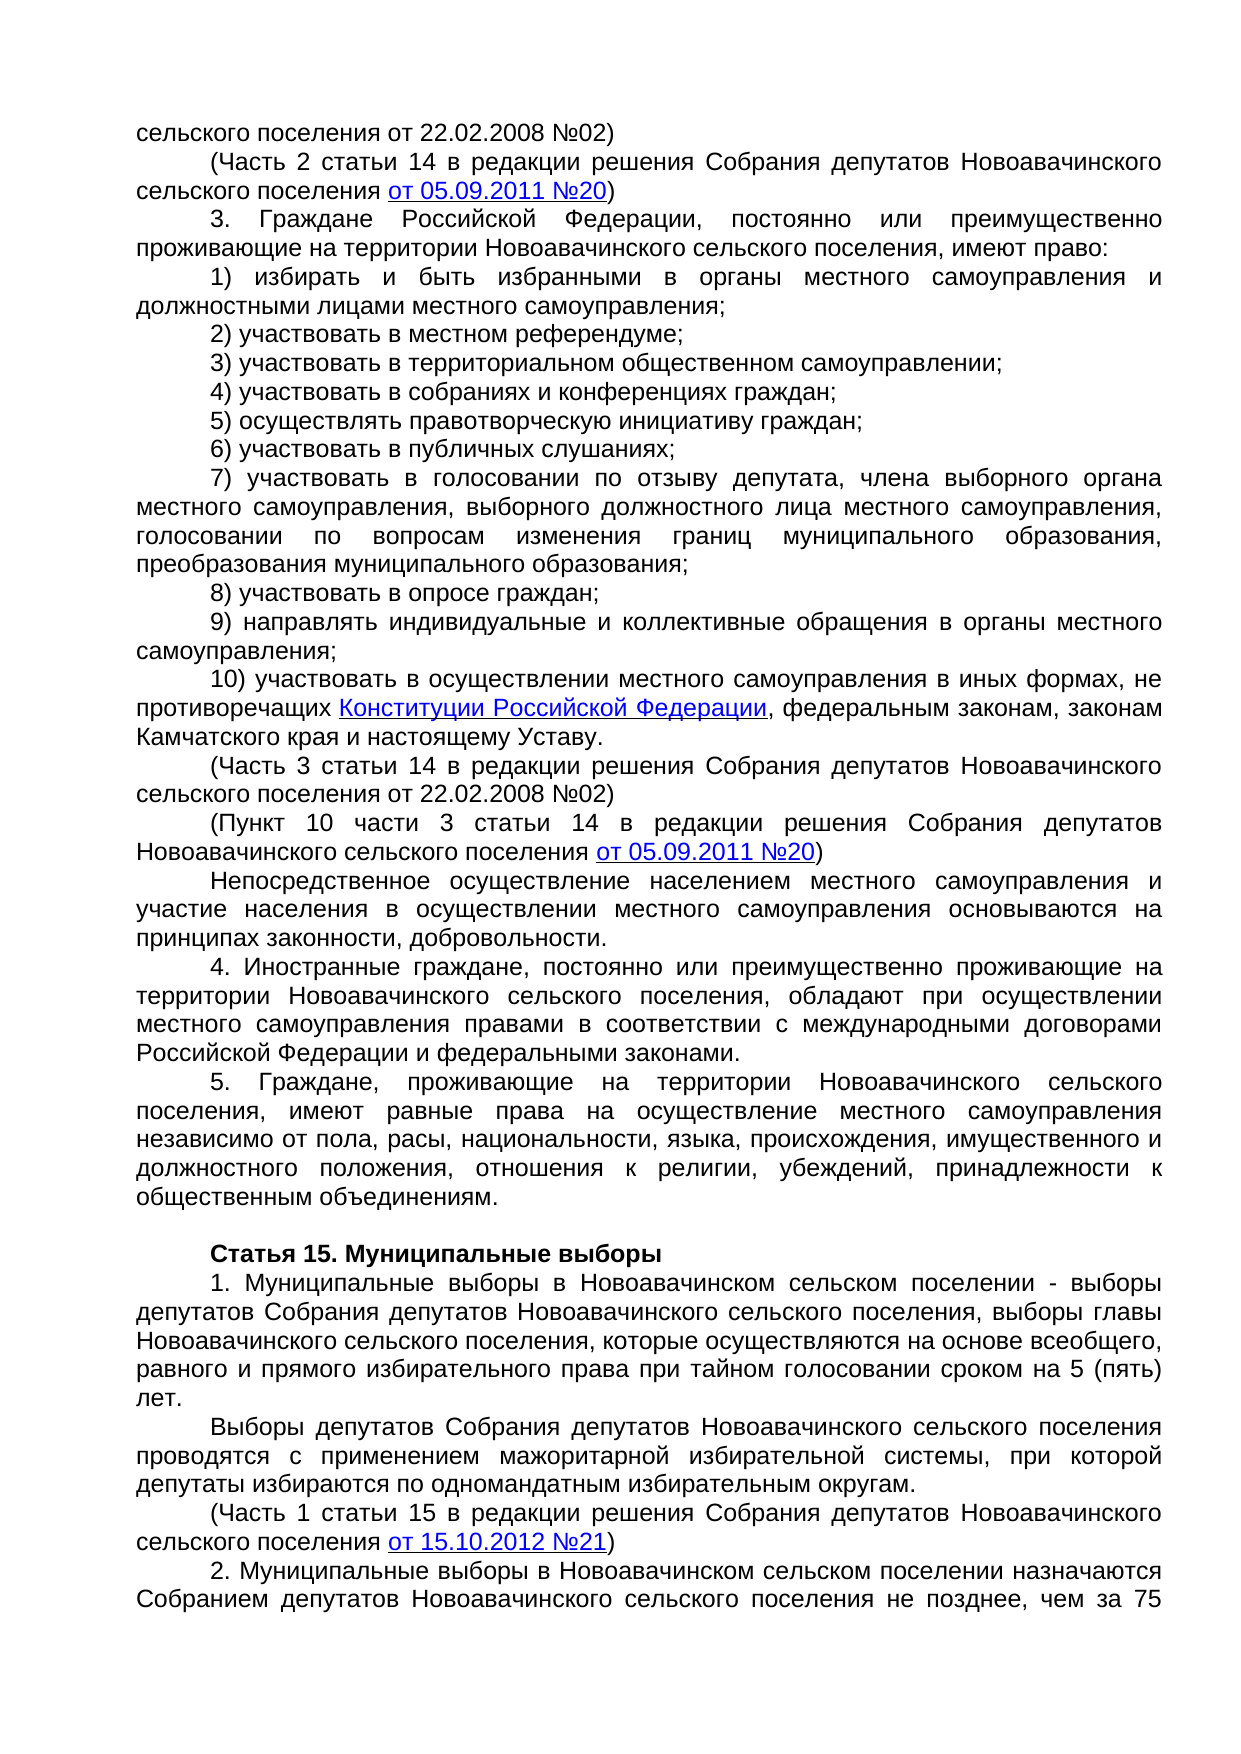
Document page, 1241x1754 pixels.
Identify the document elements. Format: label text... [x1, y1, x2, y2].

text 4. Иностранные граждане, постоянно или преимущественно проживающие на территории Новоавачинского сельского поселения, обладают при осуществлении местного самоуправления правами в соответствии с международными договорами Российской Федерации и федеральными законами. [136, 952, 1163, 1067]
text 3. Граждане Российской Федерации, постоянно или преимущественно проживающие на территории Новоавачинского сельского поселения, имеют право: [136, 204, 1163, 262]
text 3) участвовать в территориальном общественном самоуправлении; [136, 348, 1163, 377]
text 4) участвовать в собраниях и конференциях граждан; [136, 377, 1163, 406]
text сельского поселения от 22.02.2008 №02) [136, 118, 1163, 147]
text 6) участвовать в публичных слушаниях; [136, 434, 1163, 463]
text 5) осуществлять правотворческую инициативу граждан; [136, 406, 1163, 434]
text 2. Муниципальные выборы в Новоавачинском сельском поселении назначаются Собранием депутатов Новоавачинского сельского поселения не позднее, чем за 75 [136, 1556, 1163, 1613]
text 5. Граждане, проживающие на территории Новоавачинского сельского поселения, имеют равные права на осуществление местного самоуправления независимо от пола, расы, национальности, языка, происхождения, имущественного и должностного положения, отношения к религии, убеждений, принадлежности к общественным объединениям. [136, 1067, 1163, 1211]
text (Часть 2 статьи 14 в редакции решения Собрания депутатов Новоавачинского сельского поселения от 05.09.2011 №20) [136, 147, 1163, 204]
text 1) избирать и быть избранными в органы местного самоуправления и должностными лицами местного самоуправления; [136, 262, 1163, 319]
text (Пункт 10 части 3 статьи 14 в редакции решения Собрания депутатов Новоавачинского сельского поселения от 05.09.2011 №20) [136, 808, 1163, 866]
text (Часть 3 статьи 14 в редакции решения Собрания депутатов Новоавачинского сельского поселения от 22.02.2008 №02) [136, 751, 1163, 808]
text Выборы депутатов Собрания депутатов Новоавачинского сельского поселения проводятся с применением мажоритарной избирательной системы, при которой депутаты избираются по одномандатным избирательным округам. [136, 1412, 1163, 1498]
text Непосредственное осуществление населением местного самоуправления и участие населения в осуществлении местного самоуправления основываются на принципах законности, добровольности. [136, 866, 1163, 952]
text 1. Муниципальные выборы в Новоавачинском сельском поселении - выборы депутатов Собрания депутатов Новоавачинского сельского поселения, выборы главы Новоавачинского сельского поселения, которые осуществляются на основе всеобщего, равного и прямого избирательного права при тайном голосовании сроком на 5 (пять) лет. [136, 1268, 1163, 1412]
text (Часть 1 статьи 15 в редакции решения Собрания депутатов Новоавачинского сельского поселения от 15.10.2012 №21) [136, 1498, 1163, 1556]
text 2) участвовать в местном референдуме; [136, 319, 1163, 348]
text 10) участвовать в осуществлении местного самоуправления в иных формах, не противоречащих Конституции Российской Федерации, федеральным законам, законам Камчатского края и настоящему Уставу. [136, 664, 1163, 751]
text Статья 15. Муниципальные выборы [136, 1239, 1163, 1268]
text 9) направлять индивидуальные и коллективные обращения в органы местного самоуправления; [136, 607, 1163, 664]
text 7) участвовать в голосовании по отзыву депутата, члена выборного органа местного самоуправления, выборного должностного лица местного самоуправления, голосовании по вопросам изменения границ муниципального образования, преобразования муниципального образования; [136, 463, 1163, 578]
text 8) участвовать в опросе граждан; [136, 578, 1163, 607]
